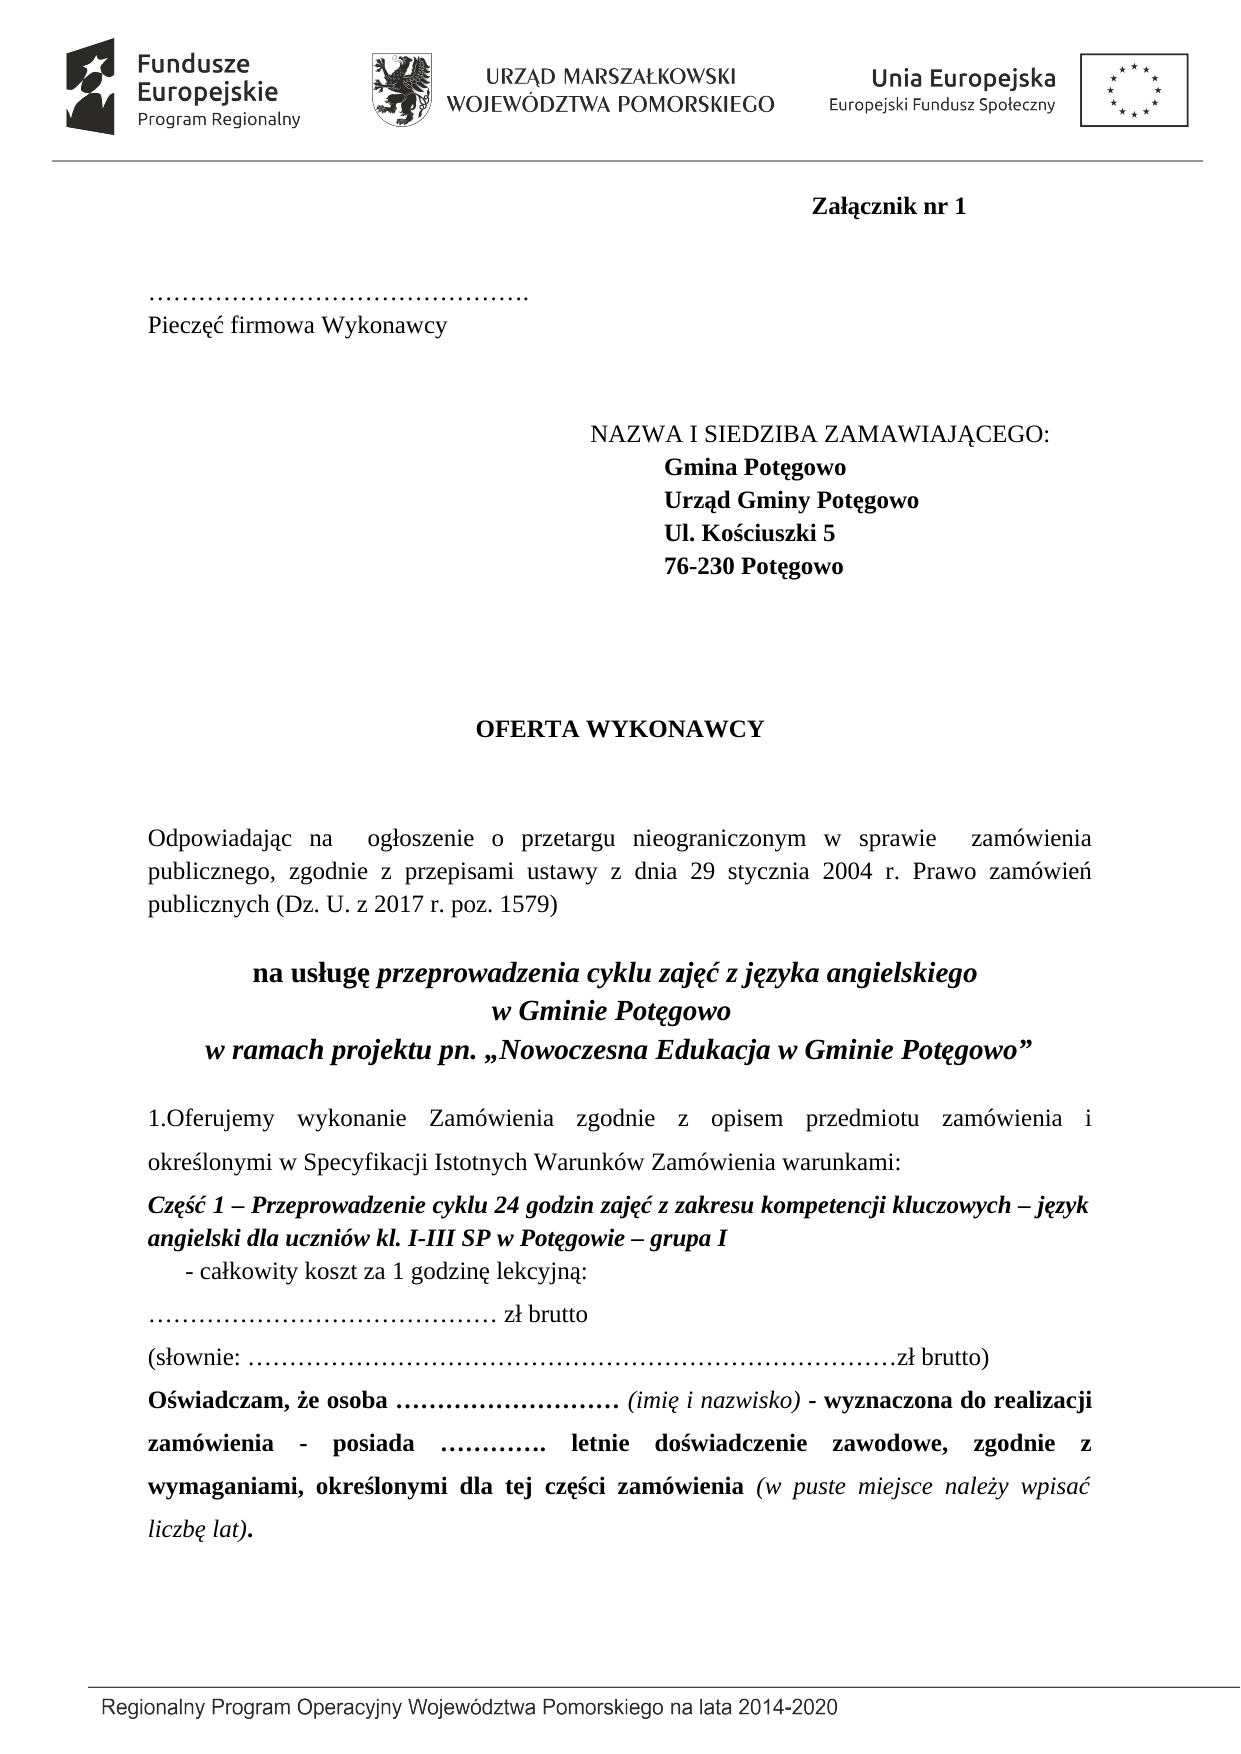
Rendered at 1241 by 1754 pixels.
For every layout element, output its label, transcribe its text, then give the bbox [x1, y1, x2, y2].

text - całkowity koszt za 1 godzinę lekcyjną: [185, 1256, 1093, 1284]
text Część 1 – Przeprowadzenie cyklu 24 godzin zajęć z zakresu kompetencji kluczowych – język angielski dla uczniów kl. I-III SP w Potęgowie – grupa I [148, 1190, 1093, 1252]
text Gmina Potęgowo [148, 452, 1093, 481]
text 76-230 Potęgowo [148, 551, 1093, 580]
text Ul. Kościuszki 5 [148, 518, 1093, 547]
text Urząd Gminy Potęgowo [590, 485, 1093, 514]
text na usługę przeprowadzenia cyklu zajęć z języka angielskiego [148, 955, 1093, 988]
text 1.Oferujemy wykonanie Zamówienia zgodnie z opisem przedmiotu zamówienia i określonymi w Specyfikacji Istotnych Warunków Zamówienia warunkami: [148, 1103, 1093, 1175]
text w ramach projektu pn. „Nowoczesna Edukacja w Gminie Potęgowo” [148, 1032, 1093, 1066]
text (słownie: ……………………………………………………………………zł brutto) [148, 1342, 1093, 1371]
text ………………………………………. [148, 277, 1093, 306]
text OFERTA WYKONAWCY [148, 714, 1093, 742]
text Oświadczam, że osoba ……………………… (imię i nazwisko) - wyznaczona do realizacji zamówienia - posiada …………. letnie doświadczenie zawodowe, zgodnie z wymaganiami, określonymi dla tej części zamówienia (w puste miejsce należy wpisać liczbę lat). [148, 1385, 1093, 1543]
text NAZWA I SIEDZIBA ZAMAWIAJĄCEGO: [148, 419, 1093, 448]
text …………………………………… zł brutto [148, 1299, 1093, 1328]
text Załącznik nr 1 [738, 191, 1093, 219]
text Odpowiadając na ogłoszenie o przetargu nieograniczonym w sprawie zamówienia publicznego, zgodnie z przepisami ustawy z dnia 29 stycznia 2004 r. Prawo zamówień publicznych (Dz. U. z 2017 r. poz. 1579) [148, 823, 1093, 918]
text Pieczęć firmowa Wykonawcy [148, 310, 1093, 339]
text w Gminie Potęgowo [148, 993, 1093, 1027]
